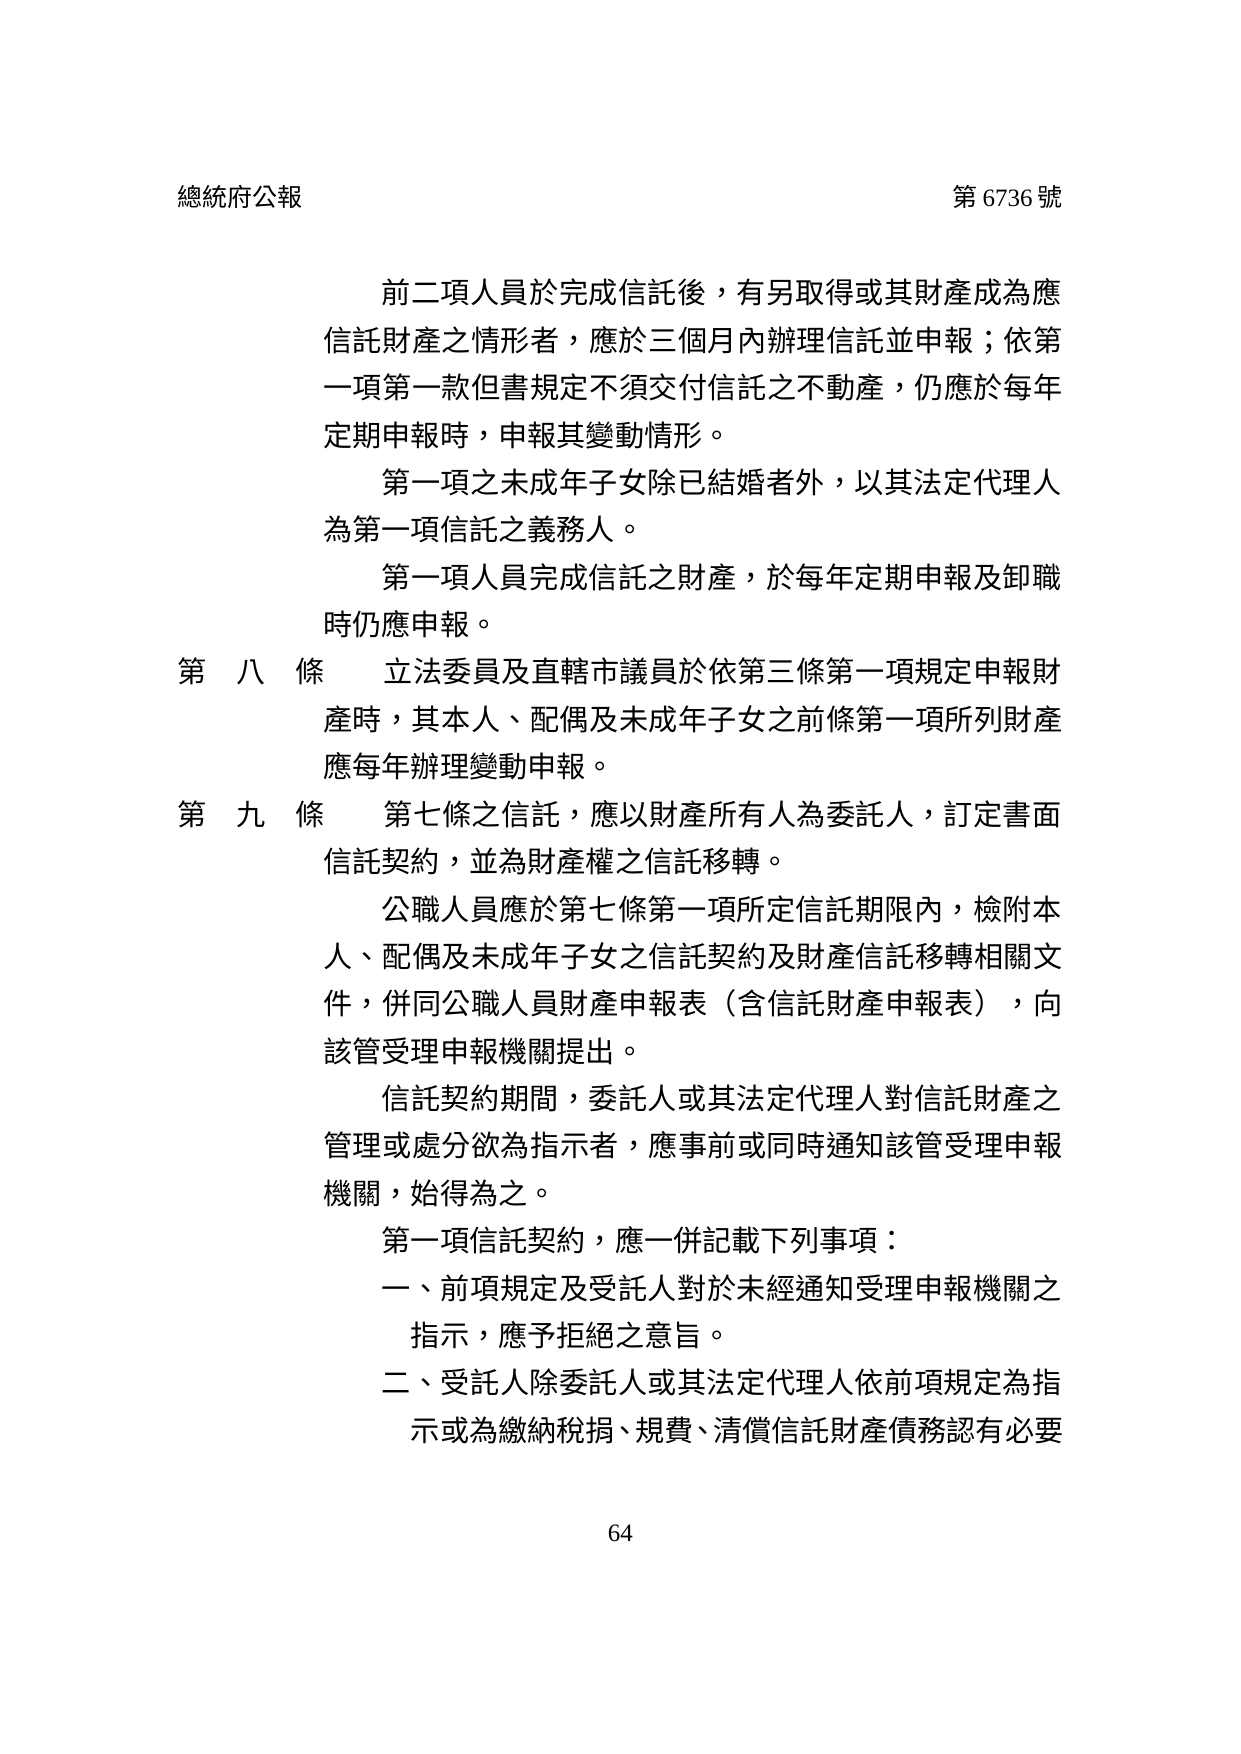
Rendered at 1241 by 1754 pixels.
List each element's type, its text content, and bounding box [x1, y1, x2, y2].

text 第一項人員完成信託之財產，於每年定期申報及卸職時仍應申報。 [323, 550, 1063, 645]
text 第一項信託契約，應一併記載下列事項： [323, 1214, 1063, 1261]
text 公職人員應於第七條第一項所定信託期限內，檢附本人、配偶及未成年子女之信託契約及財產信託移轉相關文件，併同公職人員財產申報表（含信託財產申報表），向該管受理申報機關提出。 [323, 882, 1063, 1072]
text 信託契約期間，委託人或其法定代理人對信託財產之管理或處分欲為指示者，應事前或同時通知該管受理申報機關，始得為之。 [323, 1072, 1063, 1214]
text 第 八 條 立法委員及直轄市議員於依第三條第一項規定申報財產時，其本人、配偶及未成年子女之前條第一項所列財產，應每年辦理變動申報。 [177, 645, 1063, 787]
text 前二項人員於完成信託後，有另取得或其財產成為應信託財產之情形者，應於三個月內辦理信託並申報；依第一項第一款但書規定不須交付信託之不動產，仍應於每年定期申報時，申報其變動情形。 [323, 266, 1063, 455]
text 第一項之未成年子女除已結婚者外，以其法定代理人為第一項信託之義務人。 [323, 455, 1063, 550]
text 第 九 條 第七條之信託，應以財產所有人為委託人，訂定書面信託契約，並為財產權之信託移轉。 [177, 787, 1063, 882]
text 一、前項規定及受託人對於未經通知受理申報機關之指示，應予拒絕之意旨。 [381, 1261, 1063, 1356]
text 二、受託人除委託人或其法定代理人依前項規定為指示或為繳納稅捐、規費、清償信託財產債務認有必要 [381, 1356, 1063, 1451]
